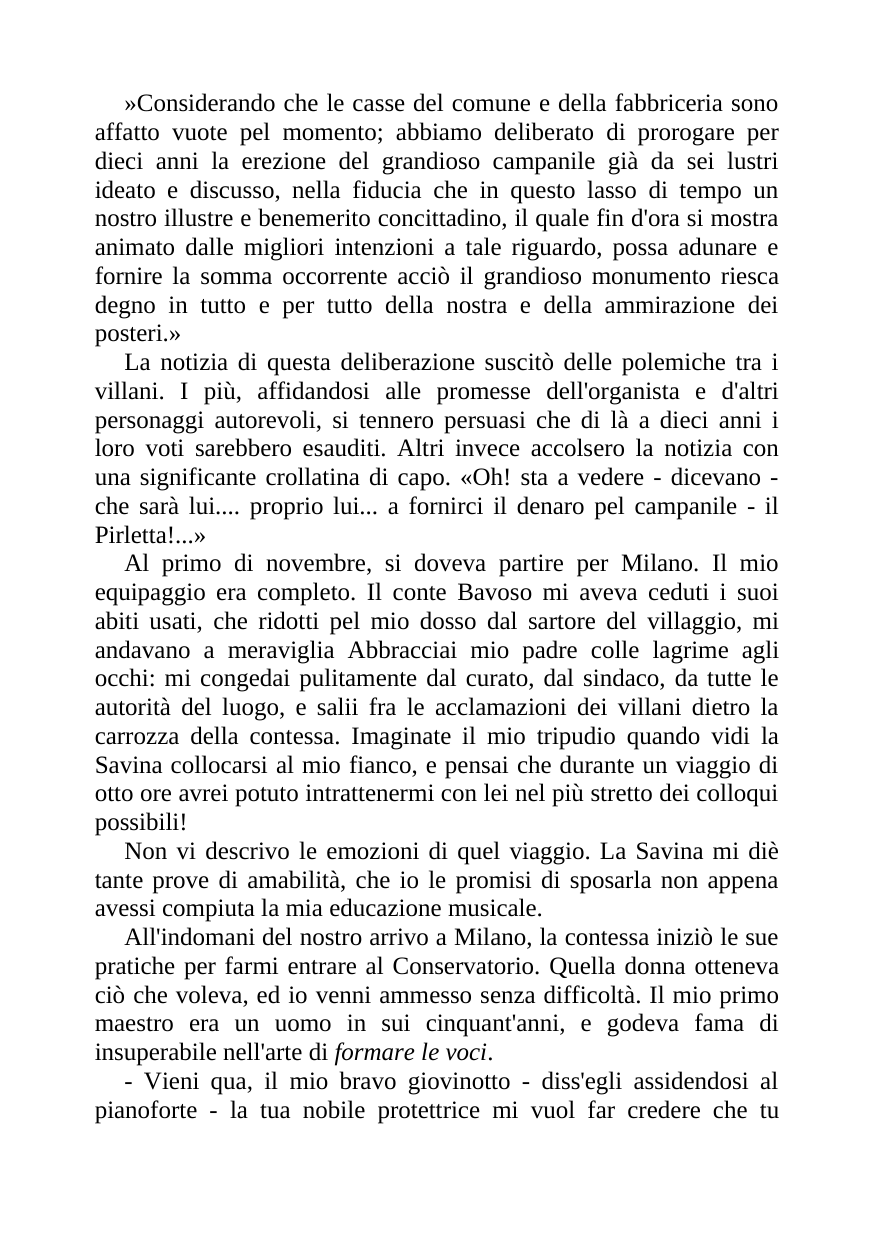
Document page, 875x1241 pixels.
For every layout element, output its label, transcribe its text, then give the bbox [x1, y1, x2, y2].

text Al primo di novembre, si doveva partire per Milano. Il mio equipaggio era completo. Il conte Bavoso mi aveva ceduti i suoi abiti usati, che ridotti pel mio dosso dal sartore del villaggio, mi andavano a meraviglia Abbracciai mio padre colle lagrime agli occhi: mi congedai pulitamente dal curato, dal sindaco, da tutte le autorità del luogo, e salii fra le acclamazioni dei villani dietro la carrozza della contessa. Imaginate il mio tripudio quando vidi la Savina collocarsi al mio fianco, e pensai che durante un viaggio di otto ore avrei potuto intrattenermi con lei nel più stretto dei colloqui possibili! [94, 548, 779, 836]
text - Vieni qua, il mio bravo giovinotto - diss'egli assidendosi al pianoforte - la tua nobile protettrice mi vuol far credere che tu [94, 1066, 779, 1123]
text All'indomani del nostro arrivo a Milano, la contessa iniziò le sue pratiche per farmi entrare al Conservatorio. Quella donna otteneva ciò che voleva, ed io venni ammesso senza difficoltà. Il mio primo maestro era un uomo in sui cinquant'anni, e godeva fama di insuperabile nell'arte di formare le voci. [94, 922, 779, 1066]
text »Considerando che le casse del comune e della fabbriceria sono affatto vuote pel momento; abbiamo deliberato di prorogare per dieci anni la erezione del grandioso campanile già da sei lustri ideato e discusso, nella fiducia che in questo lasso di tempo un nostro illustre e benemerito concittadino, il quale fin d'ora si mostra animato dalle migliori intenzioni a tale riguardo, possa adunare e fornire la somma occorrente acciò il grandioso monumento riesca degno in tutto e per tutto della nostra e della ammirazione dei posteri.» [94, 88, 779, 347]
text Non vi descrivo le emozioni di quel viaggio. La Savina mi diè tante prove di amabilità, che io le promisi di sposarla non appena avessi compiuta la mia educazione musicale. [94, 836, 779, 922]
text La notizia di questa deliberazione suscitò delle polemiche tra i villani. I più, affidandosi alle promesse dell'organista e d'altri personaggi autorevoli, si tennero persuasi che di là a dieci anni i loro voti sarebbero esauditi. Altri invece accolsero la notizia con una significante crollatina di capo. «Oh! sta a vedere - dicevano - che sarà lui.... proprio lui... a fornirci il denaro pel campanile - il Pirletta!...» [94, 347, 779, 548]
